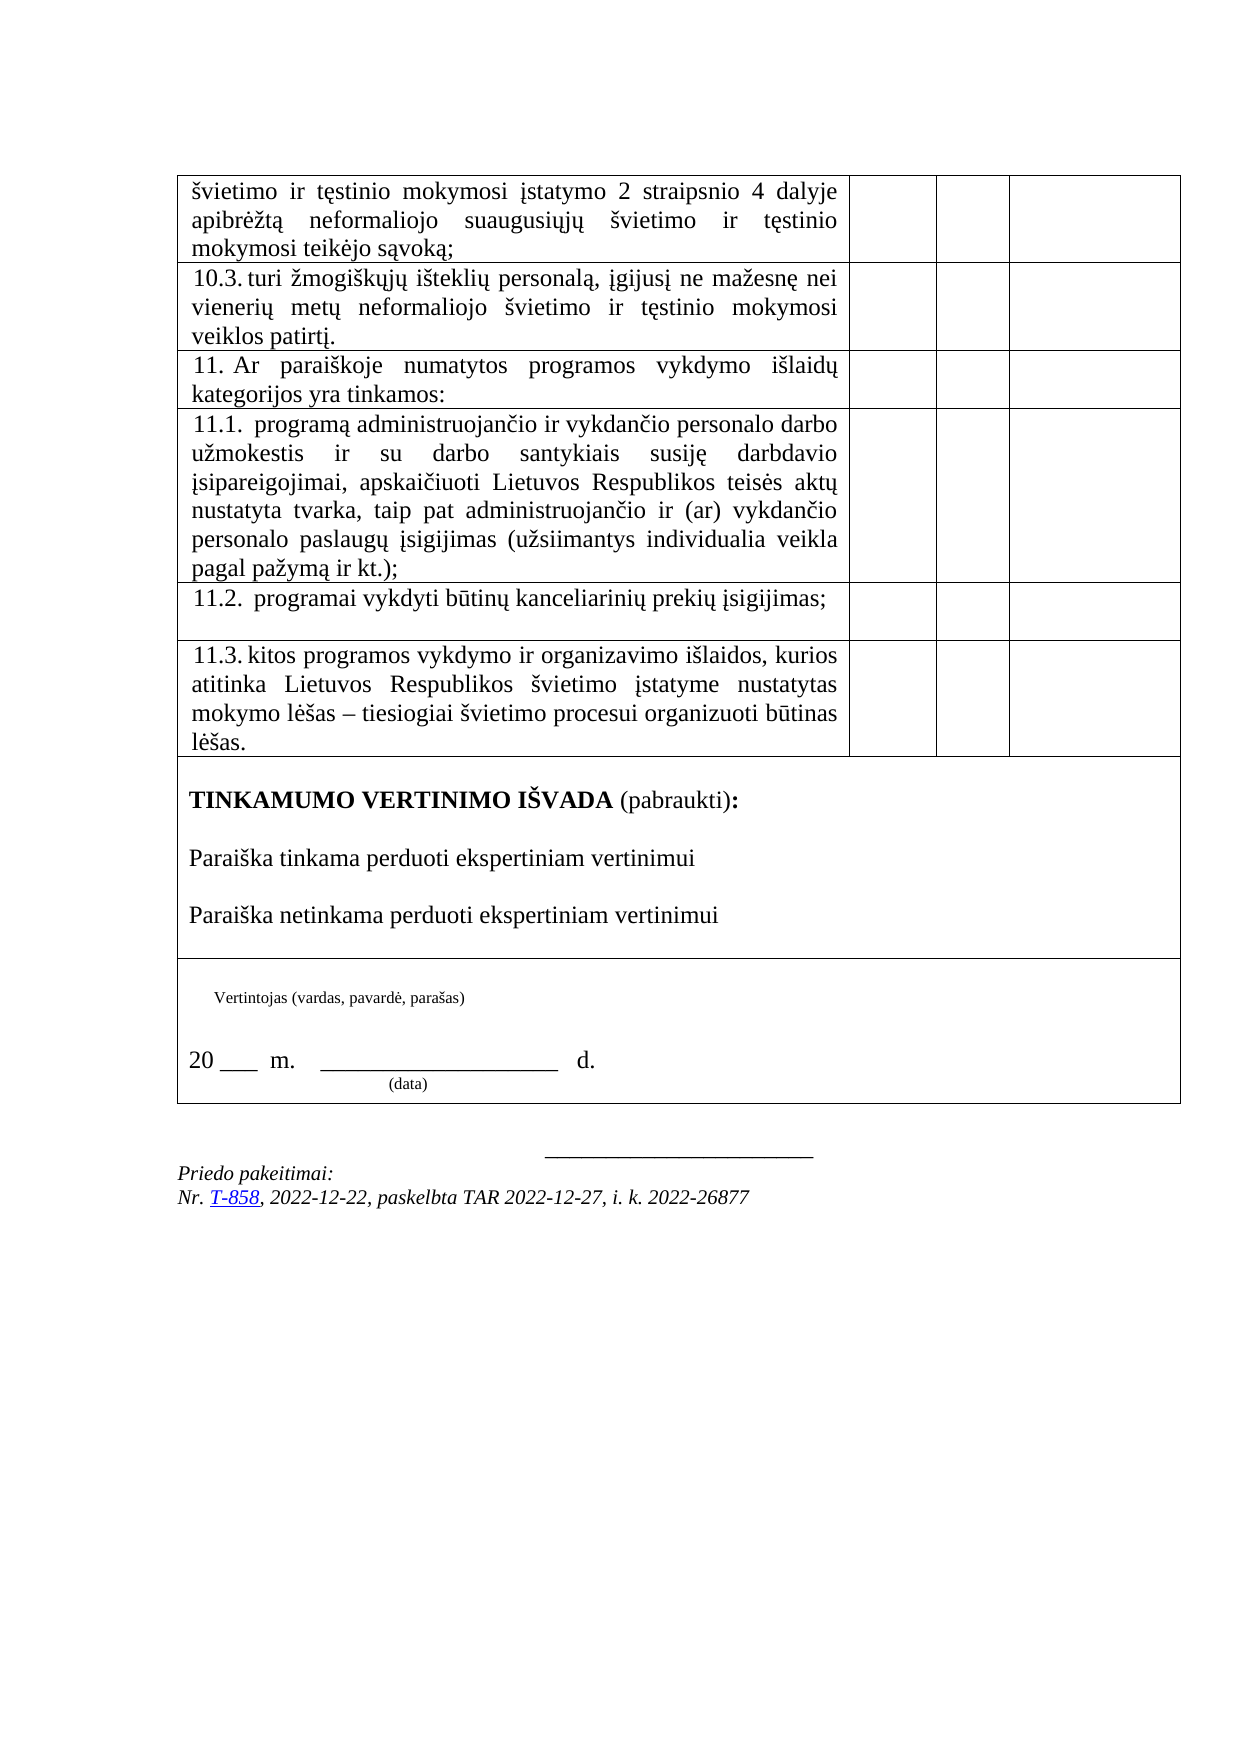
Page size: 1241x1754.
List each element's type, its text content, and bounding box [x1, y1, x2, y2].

table_cell [937, 351, 1009, 408]
table_cell [1010, 176, 1180, 262]
table_cell 11.2. programai vykdyti būtinų kanceliarinių prekių įsigijimas; [178, 583, 849, 639]
table_cell [1010, 409, 1180, 582]
table_cell [937, 263, 1009, 349]
table_cell [937, 641, 1009, 756]
table_cell [937, 176, 1009, 262]
table_cell [1010, 351, 1180, 408]
table_cell [850, 583, 936, 639]
table_cell švietimo ir tęstinio mokymosi įstatymo 2 straipsnio 4 dalyje apibrėžtą neformaliojo suaugusiųjų švietimo ir tęstinio mokymosi teikėjo sąvoką; [178, 176, 849, 262]
table_cell [850, 351, 936, 408]
table_cell [937, 409, 1009, 582]
table_cell [1010, 641, 1180, 756]
table_cell 11. Ar paraiškoje numatytos programos vykdymo išlaidų kategorijos yra tinkamos: [178, 351, 849, 408]
text ______________________ [177, 1132, 1181, 1161]
table_cell 10.3. turi žmogiškųjų išteklių personalą, įgijusį ne mažesnę nei vienerių metų neformaliojo švietimo ir tęstinio mokymosi veiklos patirtį. [178, 263, 849, 349]
table_cell TINKAMUMO VERTINIMO IŠVADA (pabraukti): Paraiška tinkama perduoti ekspertiniam vertinimui Paraiška netinkama perduoti ekspertiniam vertinimui [178, 757, 1180, 958]
text Priedo pakeitimai: [177, 1161, 1181, 1185]
table_cell 11.3. kitos programos vykdymo ir organizavimo išlaidos, kurios atitinka Lietuvos Respublikos švietimo įstatyme nustatytas mokymo lėšas – tiesiogiai švietimo procesui organizuoti būtinas lėšas. [178, 641, 849, 756]
table_cell 11.1. programą administruojančio ir vykdančio personalo darbo užmokestis ir su darbo santykiais susiję darbdavio įsipareigojimai, apskaičiuoti Lietuvos Respublikos teisės aktų nustatyta tvarka, taip pat administruojančio ir (ar) vykdančio personalo paslaugų įsigijimas (užsiimantys individualia veikla pagal pažymą ir kt.); [178, 409, 849, 582]
text Nr. T-858, 2022-12-22, paskelbta TAR 2022-12-27, i. k. 2022-26877 [177, 1185, 1181, 1209]
table_cell [1010, 583, 1180, 639]
table_cell [850, 409, 936, 582]
table_cell [1010, 263, 1180, 349]
table_cell Vertintojas (vardas, pavardė, parašas) 20 ___ m. ___________________ d. (data) [178, 959, 1180, 1103]
table_cell [850, 176, 936, 262]
table_cell [937, 583, 1009, 639]
table_cell [850, 641, 936, 756]
table_cell [850, 263, 936, 349]
